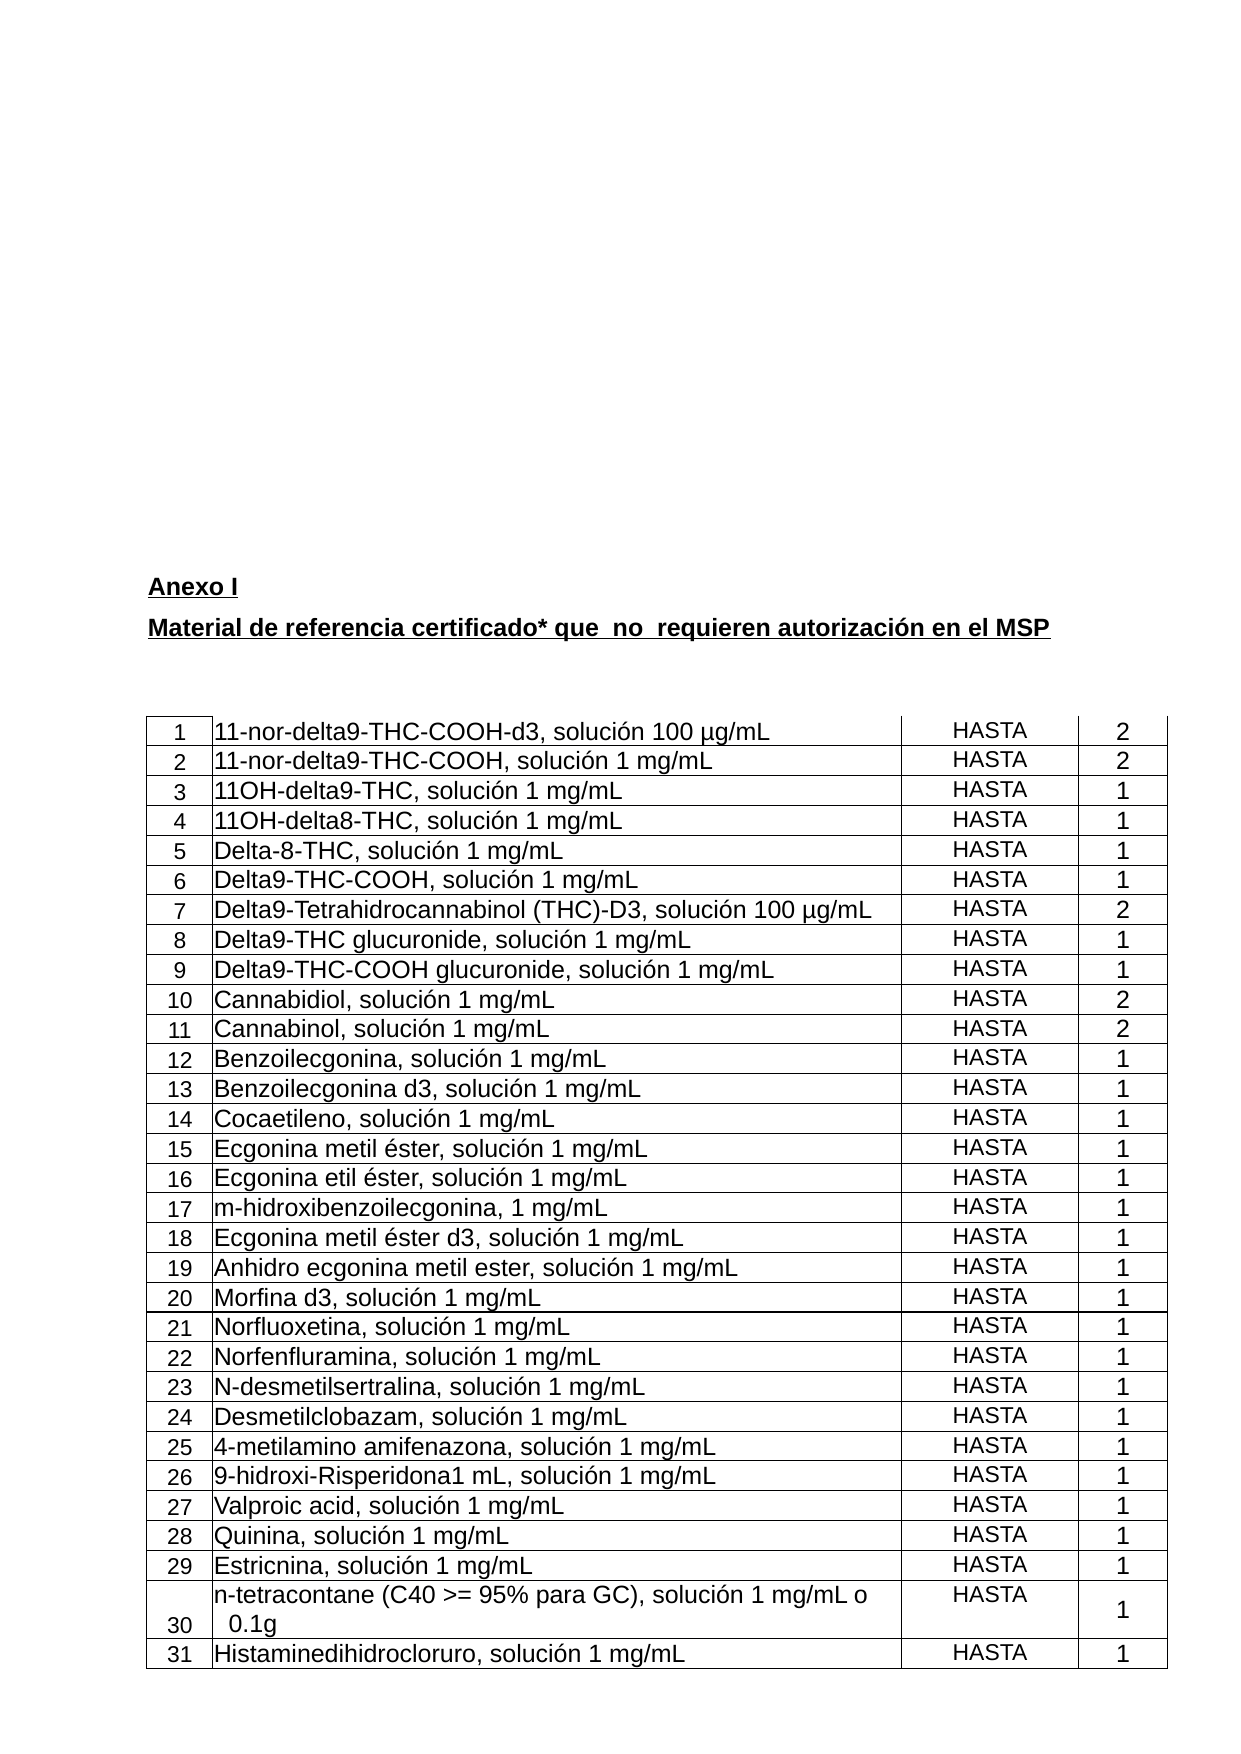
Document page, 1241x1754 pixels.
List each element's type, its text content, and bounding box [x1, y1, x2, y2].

table_cell 30 [147, 1581, 212, 1638]
table_cell 31 [147, 1639, 212, 1668]
table_cell 1 [1079, 1223, 1167, 1252]
table_header 1 [147, 717, 212, 745]
table_cell 1 [1079, 1313, 1167, 1341]
table_cell 1 [1079, 1581, 1167, 1638]
text Anexo I [148, 572, 1122, 601]
table_cell 1 [1079, 955, 1167, 984]
table_cell HASTA [902, 1223, 1078, 1252]
table_cell Ecgonina metil éster, solución 1 mg/mL [213, 1134, 901, 1162]
table_cell 1 [1079, 1402, 1167, 1431]
table_cell 1 [1079, 1372, 1167, 1401]
table_cell HASTA [902, 985, 1078, 1013]
table_cell HASTA [902, 1432, 1078, 1460]
table_cell 1 [1079, 836, 1167, 864]
table_cell 9 [147, 955, 212, 984]
table_cell HASTA [902, 1551, 1078, 1579]
table_cell HASTA [902, 1074, 1078, 1103]
table_cell 10 [147, 985, 212, 1013]
table_cell m-hidroxibenzoilecgonina, 1 mg/mL [213, 1193, 901, 1222]
table_cell 11OH-delta9-THC, solución 1 mg/mL [213, 776, 901, 805]
table_cell HASTA [902, 955, 1078, 984]
text Material de referencia certificado* que no requieren autorización en el MSP [148, 613, 1122, 642]
table_cell 25 [147, 1432, 212, 1460]
table_cell HASTA [902, 1164, 1078, 1192]
table_cell HASTA [902, 1521, 1078, 1550]
table_cell 8 [147, 925, 212, 954]
table_cell Delta-8-THC, solución 1 mg/mL [213, 836, 901, 864]
table_cell Quinina, solución 1 mg/mL [213, 1521, 901, 1550]
table_cell 1 [1079, 1461, 1167, 1490]
table_cell HASTA [902, 1402, 1078, 1431]
table_cell 14 [147, 1104, 212, 1133]
table_cell N-desmetilsertralina, solución 1 mg/mL [213, 1372, 901, 1401]
table_cell 1 [1079, 1104, 1167, 1133]
table_cell 18 [147, 1223, 212, 1252]
table_cell 2 [1079, 895, 1167, 924]
table_cell 11-nor-delta9-THC-COOH, solución 1 mg/mL [213, 746, 901, 775]
table_cell HASTA [902, 1193, 1078, 1222]
table_cell Desmetilclobazam, solución 1 mg/mL [213, 1402, 901, 1431]
table_cell 26 [147, 1461, 212, 1490]
table_cell 11 [147, 1015, 212, 1043]
table_cell 1 [1079, 806, 1167, 835]
table_cell HASTA [902, 1372, 1078, 1401]
table_cell 17 [147, 1193, 212, 1222]
table_cell HASTA [902, 1491, 1078, 1520]
table_cell 1 [1079, 925, 1167, 954]
table_cell Delta9-THC-COOH glucuronide, solución 1 mg/mL [213, 955, 901, 984]
table_cell 4-metilamino amifenazona, solución 1 mg/mL [213, 1432, 901, 1460]
table_cell HASTA [902, 1044, 1078, 1073]
table_cell HASTA [902, 1253, 1078, 1282]
table_cell 1 [1079, 1044, 1167, 1073]
table_cell 1 [1079, 1342, 1167, 1371]
table_cell Delta9-Tetrahidrocannabinol (THC)-D3, solución 100 µg/mL [213, 895, 901, 924]
table_cell 1 [1079, 776, 1167, 805]
table_cell 21 [147, 1313, 212, 1341]
table_cell Cannabinol, solución 1 mg/mL [213, 1015, 901, 1043]
table_cell HASTA [902, 1015, 1078, 1043]
table_cell 1 [1079, 1134, 1167, 1162]
table_cell 13 [147, 1074, 212, 1103]
table_cell Norfenfluramina, solución 1 mg/mL [213, 1342, 901, 1371]
table_cell 1 [1079, 1164, 1167, 1192]
table_cell HASTA [902, 746, 1078, 775]
table_cell Cocaetileno, solución 1 mg/mL [213, 1104, 901, 1133]
table_cell 23 [147, 1372, 212, 1401]
table_cell 24 [147, 1402, 212, 1431]
table_cell 4 [147, 806, 212, 835]
table_cell 22 [147, 1342, 212, 1371]
table_cell 1 [1079, 1432, 1167, 1460]
table_cell HASTA [902, 1581, 1078, 1638]
table_cell 9-hidroxi-Risperidona1 mL, solución 1 mg/mL [213, 1461, 901, 1490]
table_cell 2 [1079, 1015, 1167, 1043]
table_cell Delta9-THC-COOH, solución 1 mg/mL [213, 866, 901, 894]
table_header 2 [1079, 716, 1167, 745]
table_cell Histaminedihidrocloruro, solución 1 mg/mL [213, 1639, 901, 1668]
table_cell HASTA [902, 895, 1078, 924]
table_cell 1 [1079, 1074, 1167, 1103]
table_header HASTA [902, 716, 1078, 745]
table_cell Anhidro ecgonina metil ester, solución 1 mg/mL [213, 1253, 901, 1282]
table_cell 1 [1079, 1253, 1167, 1282]
table_cell Delta9-THC glucuronide, solución 1 mg/mL [213, 925, 901, 954]
table_cell 27 [147, 1491, 212, 1520]
table_cell HASTA [902, 1104, 1078, 1133]
table_cell HASTA [902, 1283, 1078, 1311]
table_cell 1 [1079, 1639, 1167, 1668]
table_cell HASTA [902, 1313, 1078, 1341]
table_cell HASTA [902, 866, 1078, 894]
table_cell 1 [1079, 866, 1167, 894]
table_cell Estricnina, solución 1 mg/mL [213, 1551, 901, 1579]
table_cell HASTA [902, 1134, 1078, 1162]
table_cell 1 [1079, 1193, 1167, 1222]
table_cell 1 [1079, 1491, 1167, 1520]
table_cell HASTA [902, 1461, 1078, 1490]
table_cell 19 [147, 1253, 212, 1282]
table_cell HASTA [902, 925, 1078, 954]
table_cell 5 [147, 836, 212, 864]
table_header 11-nor-delta9-THC-COOH-d3, solución 100 µg/mL [213, 716, 901, 745]
table_cell 3 [147, 776, 212, 805]
table_cell 2 [1079, 746, 1167, 775]
table_cell 1 [1079, 1521, 1167, 1550]
table_cell 29 [147, 1551, 212, 1579]
table_cell 2 [147, 746, 212, 775]
table_cell 16 [147, 1164, 212, 1192]
table_cell Valproic acid, solución 1 mg/mL [213, 1491, 901, 1520]
table_cell 20 [147, 1283, 212, 1311]
table_cell HASTA [902, 836, 1078, 864]
table_cell 11OH-delta8-THC, solución 1 mg/mL [213, 806, 901, 835]
table_cell 28 [147, 1521, 212, 1550]
table_cell 1 [1079, 1283, 1167, 1311]
table_cell Norfluoxetina, solución 1 mg/mL [213, 1313, 901, 1341]
table_cell Morfina d3, solución 1 mg/mL [213, 1283, 901, 1311]
table_cell HASTA [902, 1639, 1078, 1668]
table_cell n-tetracontane (C40 >= 95% para GC), solución 1 mg/mL o 0.1g [213, 1581, 901, 1638]
table_cell 6 [147, 866, 212, 894]
table_cell HASTA [902, 1342, 1078, 1371]
table_cell 1 [1079, 1551, 1167, 1579]
table_cell Benzoilecgonina, solución 1 mg/mL [213, 1044, 901, 1073]
table_cell HASTA [902, 776, 1078, 805]
table_cell 15 [147, 1134, 212, 1162]
table_cell Ecgonina etil éster, solución 1 mg/mL [213, 1164, 901, 1192]
table_cell 12 [147, 1044, 212, 1073]
table_cell 2 [1079, 985, 1167, 1013]
table_cell HASTA [902, 806, 1078, 835]
table_cell 7 [147, 895, 212, 924]
table_cell Benzoilecgonina d3, solución 1 mg/mL [213, 1074, 901, 1103]
table_cell Cannabidiol, solución 1 mg/mL [213, 985, 901, 1013]
table_cell Ecgonina metil éster d3, solución 1 mg/mL [213, 1223, 901, 1252]
